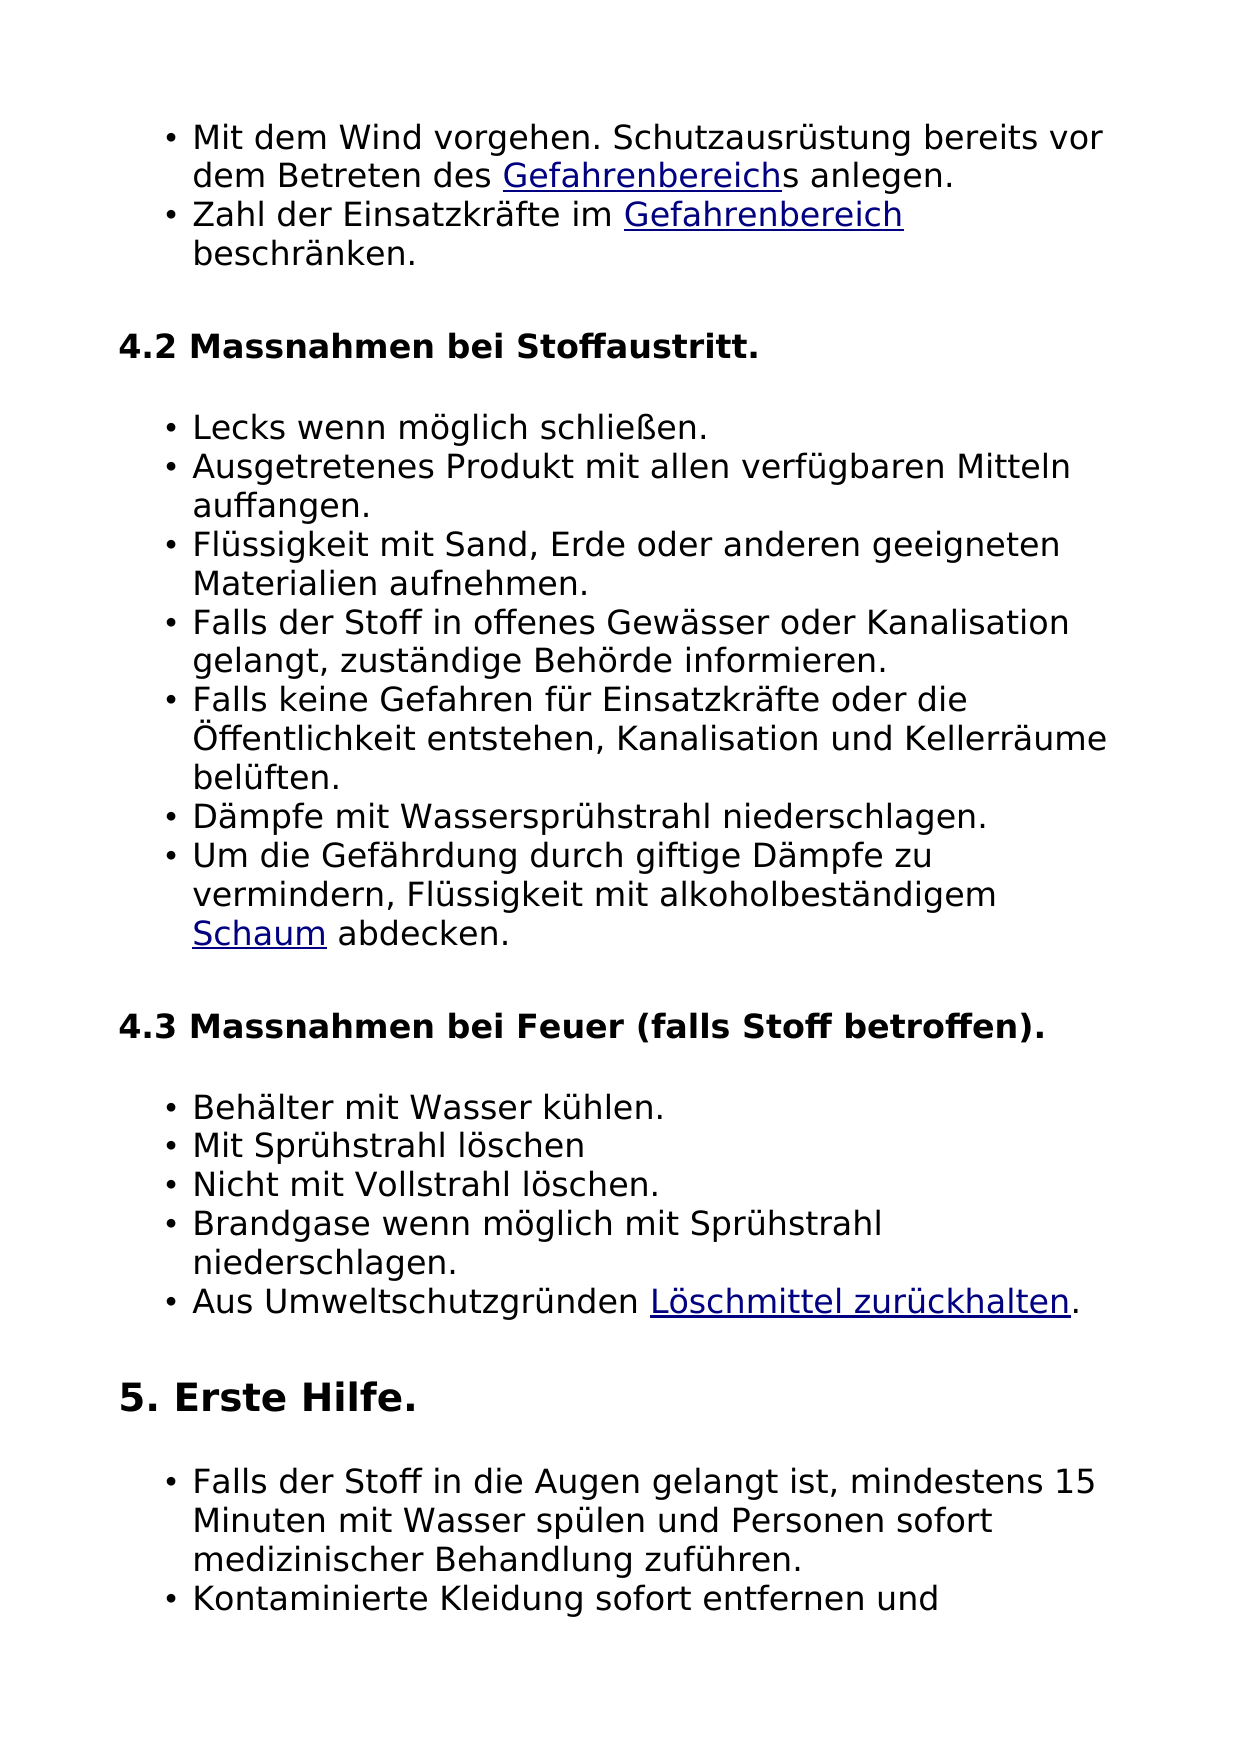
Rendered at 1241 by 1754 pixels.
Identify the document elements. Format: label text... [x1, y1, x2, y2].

list Um die Gefährdung durch giftige Dämpfe zu vermindern, Flüssigkeit mit alkoholbeständigem Schaum abdecken. [177, 836, 1122, 953]
list Behälter mit Wasser kühlen. [177, 1088, 1122, 1127]
list Lecks wenn möglich schließen. [177, 409, 1122, 448]
list Zahl der Einsatzkräfte im Gefahrenbereich beschränken. [177, 196, 1122, 273]
subtitle 5. Erste Hilfe. [118, 1376, 1122, 1421]
list Falls keine Gefahren für Einsatzkräfte oder die Öffentlichkeit entstehen, Kanalisation und Kellerräume belüften. [177, 681, 1122, 797]
list Flüssigkeit mit Sand, Erde oder anderen geeigneten Materialien aufnehmen. [177, 525, 1122, 603]
subtitle 4.2 Massnahmen bei Stoffaustritt. [118, 328, 1122, 367]
list Dämpfe mit Wassersprühstrahl niederschlagen. [177, 797, 1122, 836]
list Falls der Stoff in die Augen gelangt ist, mindestens 15 Minuten mit Wasser spülen und Personen sofort medizinischer Behandlung zuführen. [177, 1463, 1122, 1579]
subtitle 4.3 Massnahmen bei Feuer (falls Stoff betroffen). [118, 1007, 1122, 1046]
list Nicht mit Vollstrahl löschen. [177, 1166, 1122, 1205]
list Kontaminierte Kleidung sofort entfernen und [177, 1579, 1122, 1618]
list Mit Sprühstrahl löschen [177, 1127, 1122, 1166]
list Mit dem Wind vorgehen. Schutzausrüstung bereits vor dem Betreten des Gefahrenbereichs anlegen. [177, 118, 1122, 196]
list Falls der Stoff in offenes Gewässer oder Kanalisation gelangt, zuständige Behörde informieren. [177, 603, 1122, 681]
list Ausgetretenes Produkt mit allen verfügbaren Mitteln auffangen. [177, 448, 1122, 525]
list Aus Umweltschutzgründen Löschmittel zurückhalten. [177, 1282, 1122, 1321]
list Brandgase wenn möglich mit Sprühstrahl niederschlagen. [177, 1205, 1122, 1282]
